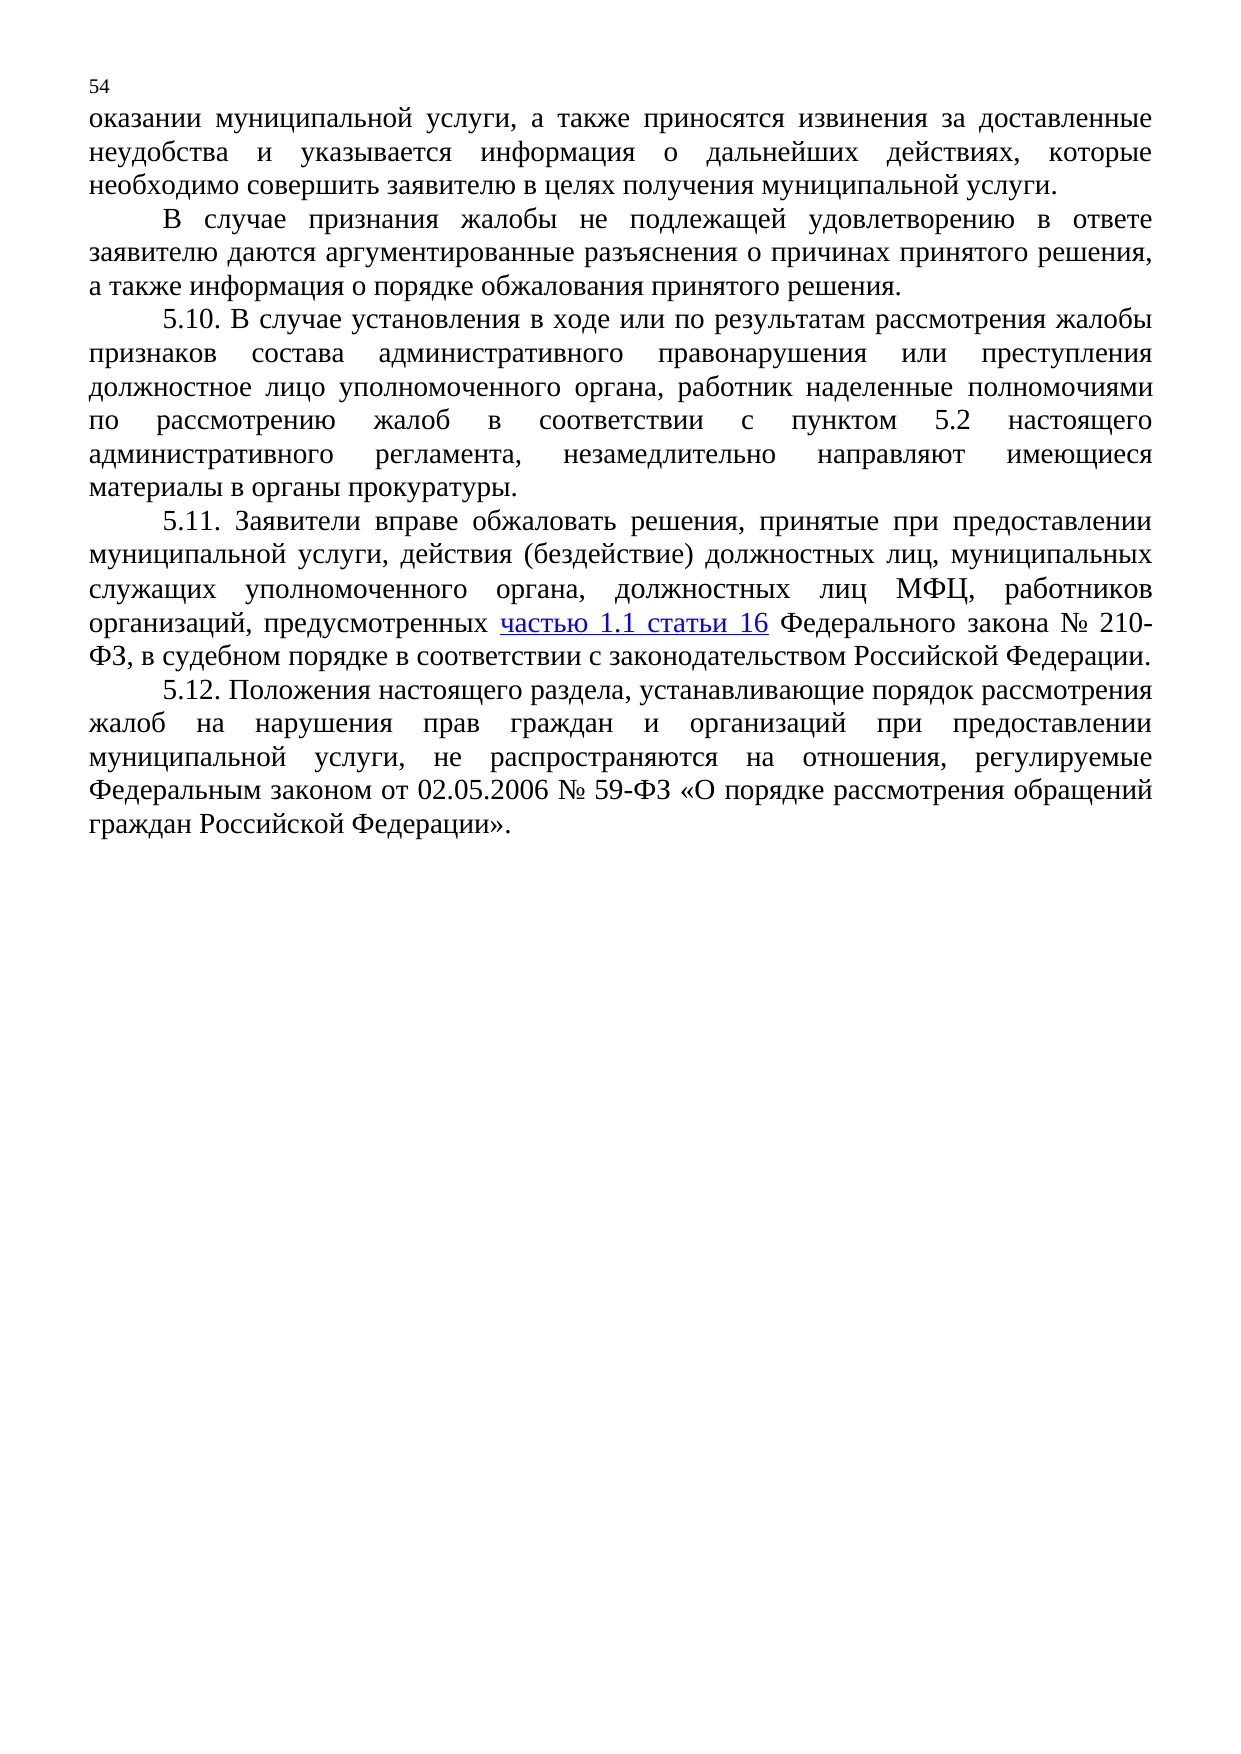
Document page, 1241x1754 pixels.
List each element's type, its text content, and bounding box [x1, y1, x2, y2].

text 5.12. Положения настоящего раздела, устанавливающие порядок рассмотрения жалоб на нарушения прав граждан и организаций при предоставлении муниципальной услуги, не распространяются на отношения, регулируемые Федеральным законом от 02.05.2006 № 59-ФЗ «О порядке рассмотрения обращений граждан Российской Федерации». [89, 672, 1153, 839]
text 5.10. В случае установления в ходе или по результатам рассмотрения жалобы признаков состава административного правонарушения или преступления должностное лицо уполномоченного органа, работник наделенные полномочиями по рассмотрению жалоб в соответствии с пунктом 5.2 настоящего административного регламента, незамедлительно направляют имеющиеся материалы в органы прокуратуры. [89, 302, 1153, 503]
text оказании муниципальной услуги, а также приносятся извинения за доставленные неудобства и указывается информация о дальнейших действиях, которые необходимо совершить заявителю в целях получения муниципальной услуги. [89, 100, 1153, 201]
text В случае признания жалобы не подлежащей удовлетворению в ответе заявителю даются аргументированные разъяснения о причинах принятого решения, а также информация о порядке обжалования принятого решения. [89, 201, 1153, 302]
text 5.11. Заявители вправе обжаловать решения, принятые при предоставлении муниципальной услуги, действия (бездействие) должностных лиц, муниципальных служащих уполномоченного органа, должностных лиц МФЦ, работников организаций, предусмотренных частью 1.1 статьи 16 Федерального закона № 210-ФЗ, в судебном порядке в соответствии с законодательством Российской Федерации. [89, 503, 1153, 672]
